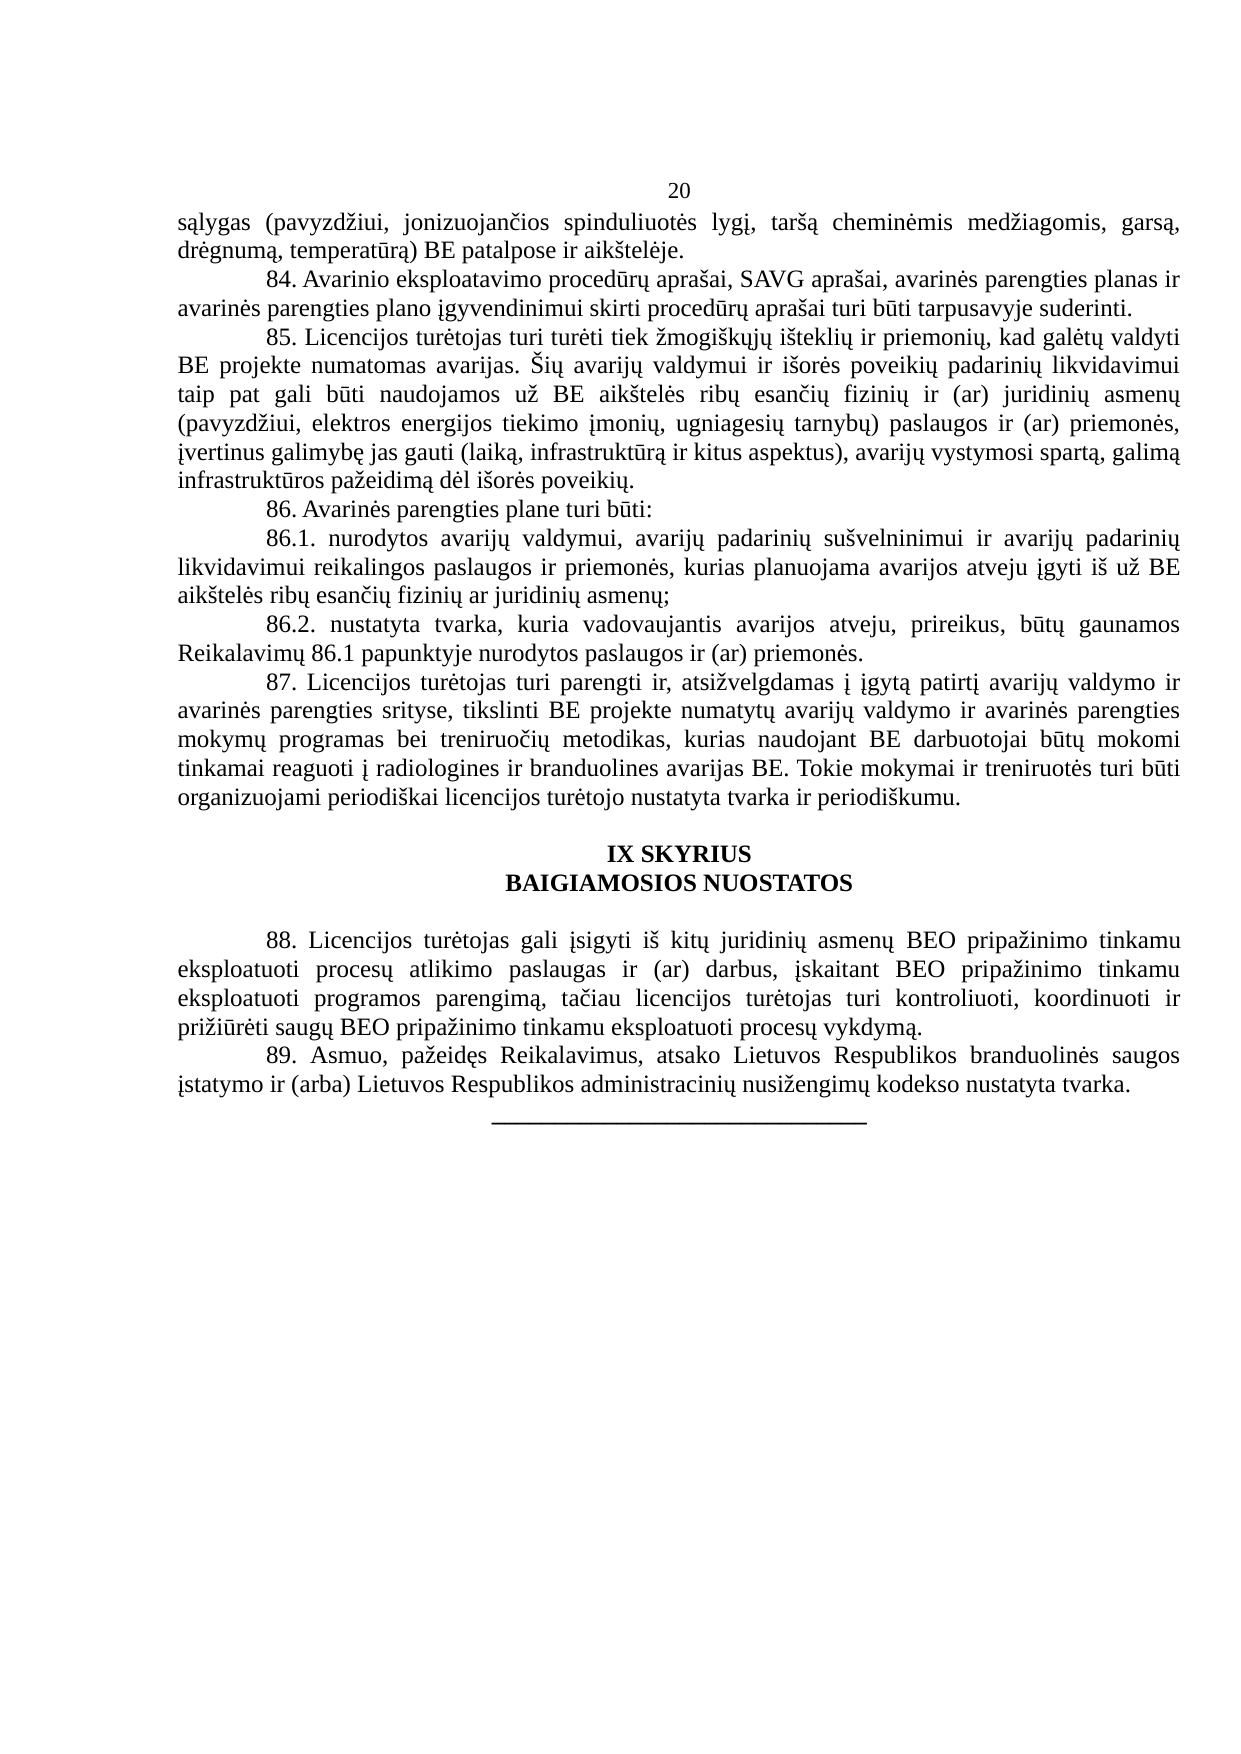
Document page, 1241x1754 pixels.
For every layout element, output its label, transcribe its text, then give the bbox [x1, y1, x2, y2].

text IX SKYRIUS [177, 839, 1181, 868]
text 85. Licencijos turėtojas turi turėti tiek žmogiškųjų išteklių ir priemonių, kad galėtų valdyti BE projekte numatomas avarijas. Šių avarijų valdymui ir išorės poveikių padarinių likvidavimui taip pat gali būti naudojamos už BE aikštelės ribų esančių fizinių ir (ar) juridinių asmenų (pavyzdžiui, elektros energijos tiekimo įmonių, ugniagesių tarnybų) paslaugos ir (ar) priemonės, įvertinus galimybę jas gauti (laiką, infrastruktūrą ir kitus aspektus), avarijų vystymosi spartą, galimą infrastruktūros pažeidimą dėl išorės poveikių. [177, 322, 1181, 494]
text 84. Avarinio eksploatavimo procedūrų aprašai, SAVG aprašai, avarinės parengties planas ir avarinės parengties plano įgyvendinimui skirti procedūrų aprašai turi būti tarpusavyje suderinti. [177, 264, 1181, 322]
text ______________________________ [177, 1098, 1181, 1127]
text 86.1. nurodytos avarijų valdymui, avarijų padarinių sušvelninimui ir avarijų padarinių likvidavimui reikalingos paslaugos ir priemonės, kurias planuojama avarijos atveju įgyti iš už BE aikštelės ribų esančių fizinių ar juridinių asmenų; [177, 523, 1181, 609]
text BAIGIAMOSIOS NUOSTATOS [177, 868, 1181, 897]
text 87. Licencijos turėtojas turi parengti ir, atsižvelgdamas į įgytą patirtį avarijų valdymo ir avarinės parengties srityse, tikslinti BE projekte numatytų avarijų valdymo ir avarinės parengties mokymų programas bei treniruočių metodikas, kurias naudojant BE darbuotojai būtų mokomi tinkamai reaguoti į radiologines ir branduolines avarijas BE. Tokie mokymai ir treniruotės turi būti organizuojami periodiškai licencijos turėtojo nustatyta tvarka ir periodiškumu. [177, 667, 1181, 810]
text 86.2. nustatyta tvarka, kuria vadovaujantis avarijos atveju, prireikus, būtų gaunamos Reikalavimų 86.1 papunktyje nurodytos paslaugos ir (ar) priemonės. [177, 609, 1181, 667]
text 89. Asmuo, pažeidęs Reikalavimus, atsako Lietuvos Respublikos branduolinės saugos įstatymo ir (arba) Lietuvos Respublikos administracinių nusižengimų kodekso nustatyta tvarka. [177, 1040, 1181, 1098]
text 86. Avarinės parengties plane turi būti: [177, 494, 1181, 523]
text sąlygas (pavyzdžiui, jonizuojančios spinduliuotės lygį, taršą cheminėmis medžiagomis, garsą, drėgnumą, temperatūrą) BE patalpose ir aikštelėje. [177, 207, 1181, 264]
text 88. Licencijos turėtojas gali įsigyti iš kitų juridinių asmenų BEO pripažinimo tinkamu eksploatuoti procesų atlikimo paslaugas ir (ar) darbus, įskaitant BEO pripažinimo tinkamu eksploatuoti programos parengimą, tačiau licencijos turėtojas turi kontroliuoti, koordinuoti ir prižiūrėti saugų BEO pripažinimo tinkamu eksploatuoti procesų vykdymą. [177, 925, 1181, 1040]
